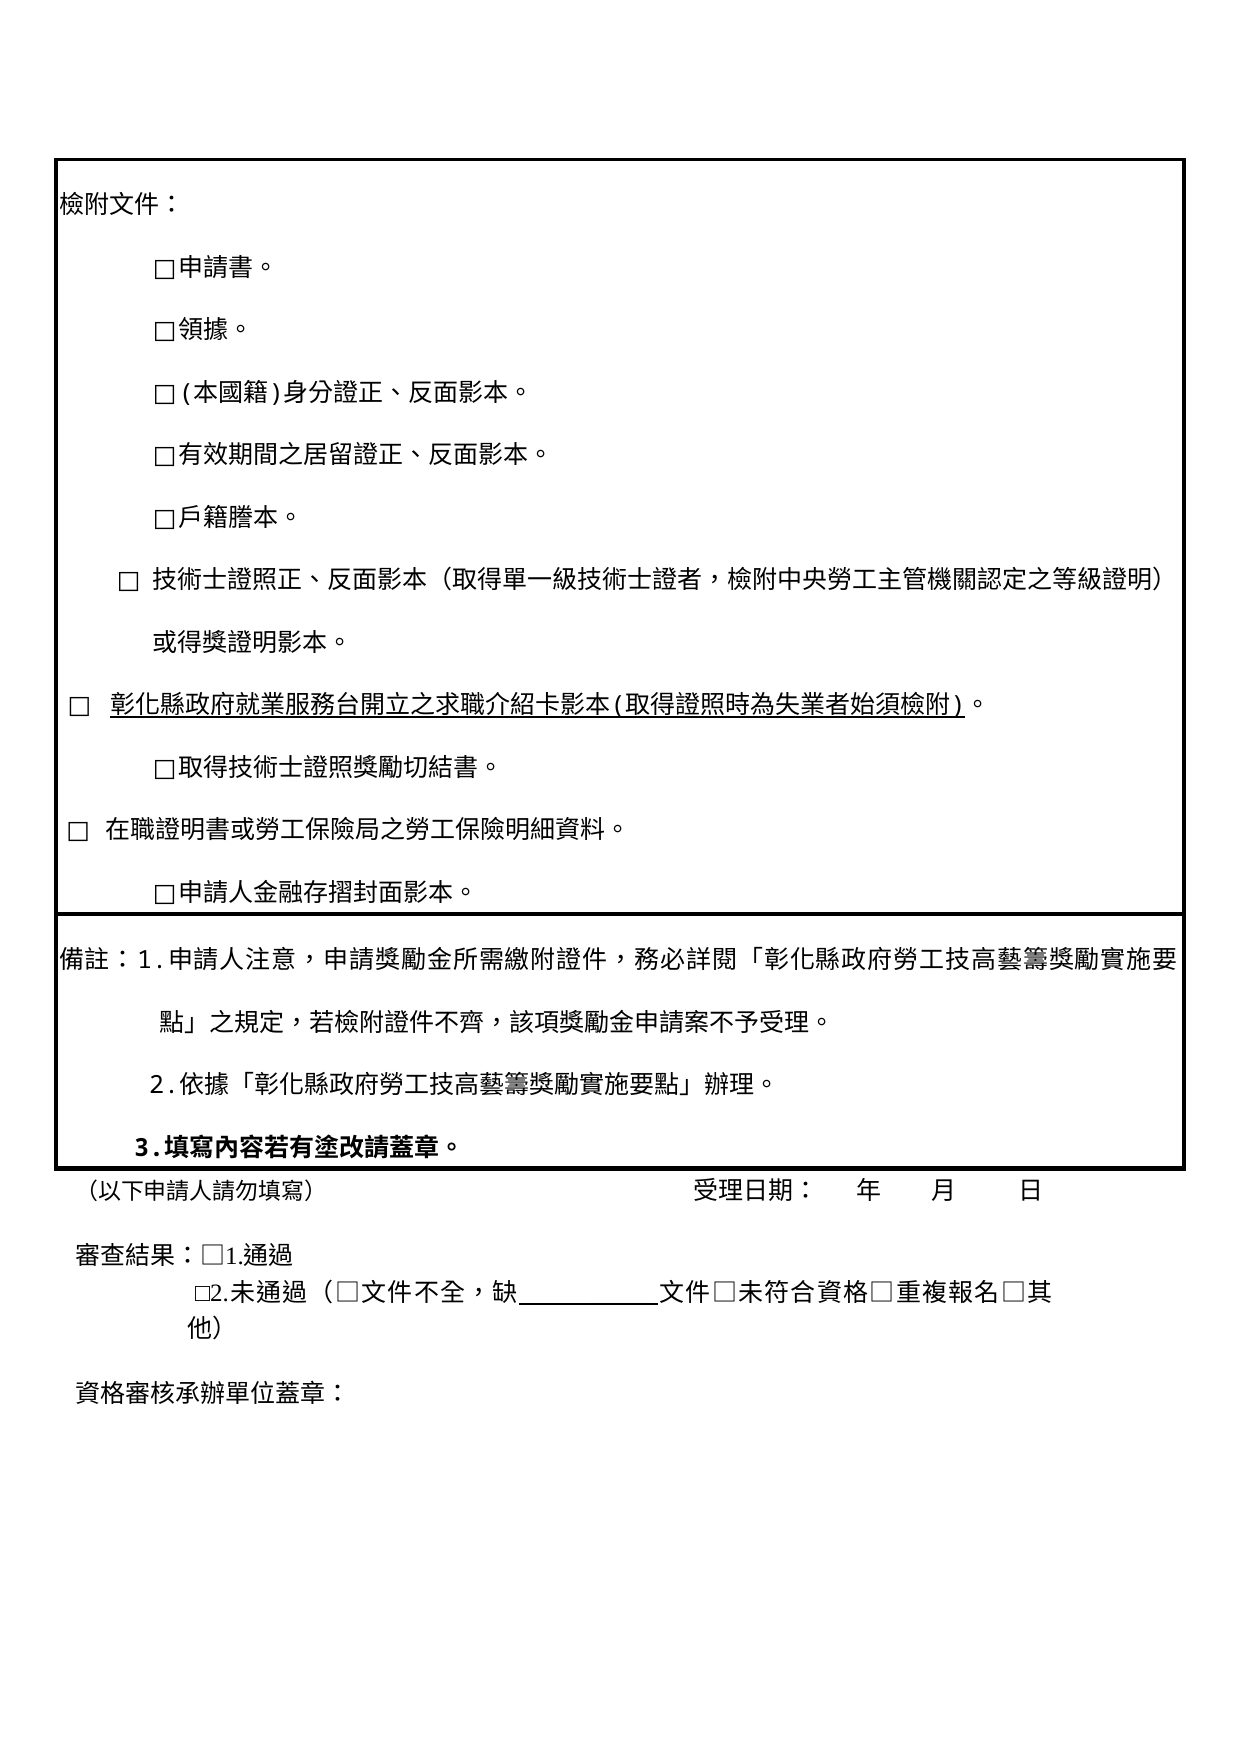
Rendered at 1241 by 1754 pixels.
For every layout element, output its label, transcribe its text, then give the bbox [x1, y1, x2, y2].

text 審查結果：□1.通過 [75, 1236, 1053, 1272]
table_cell 檢附文件： 申請書。 領據。 (本國籍)身分證正、反面影本。 有效期間之居留證正、反面影本。 戶籍謄本。 技術士證照正、反面影本（取得單一級技術士證者，檢附中央勞工主管機關認定之等級證明）或得獎證明影本。 彰化縣政府就業服務台開立之求職介紹卡影本(取得證照時為失業者始須檢附)。 取得技術士證照獎勵切結書。 在職證明書或勞工保險局之勞工保險明細資料。 申請人金融存摺封面影本。 [58, 161, 1182, 911]
text （以下申請人請勿填寫） 受理日期： 年 月 日 [75, 1171, 1053, 1207]
table_cell 備註：1.申請人注意，申請獎勵金所需繳附證件，務必詳閱「彰化縣政府勞工技高藝籌獎勵實施要點」之規定，若檢附證件不齊，該項獎勵金申請案不予受理。 2.依據「彰化縣政府勞工技高藝籌獎勵實施要點」辦理。 3.填寫內容若有塗改請蓋章。 [58, 916, 1182, 1166]
text 資格審核承辦單位蓋章： [75, 1373, 1053, 1409]
text □2.未通過（□文件不全，缺 _____ 文件□未符合資格□重複報名□其他） [187, 1272, 1053, 1344]
